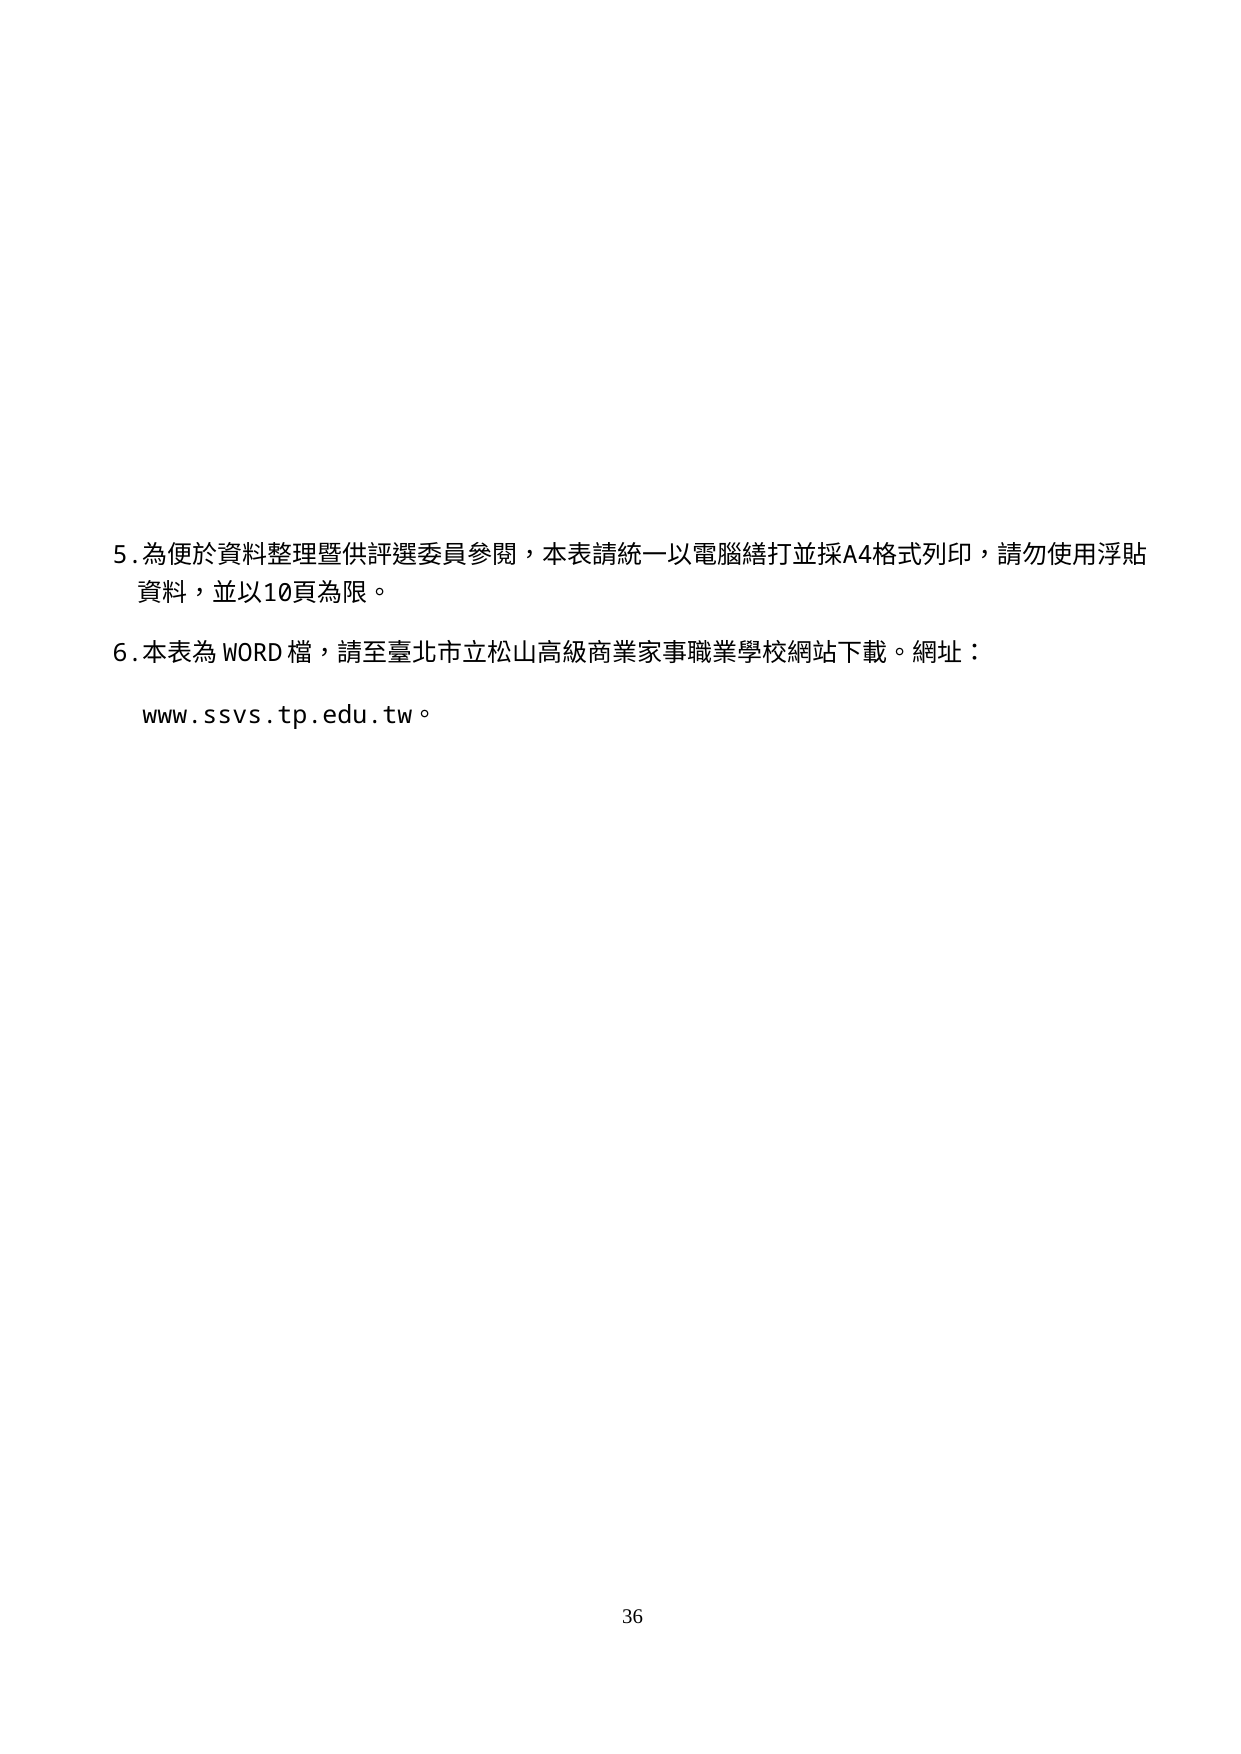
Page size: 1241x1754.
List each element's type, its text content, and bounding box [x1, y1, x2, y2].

text 5.為便於資料整理暨供評選委員參閱，本表請統一以電腦繕打並採A4格式列印，請勿使用浮貼資料，並以10頁為限。 [112, 534, 1152, 609]
text 6.本表為WORD檔，請至臺北市立松山高級商業家事職業學校網站下載。網址：www.ssvs.tp.edu.tw。 [112, 609, 1152, 734]
